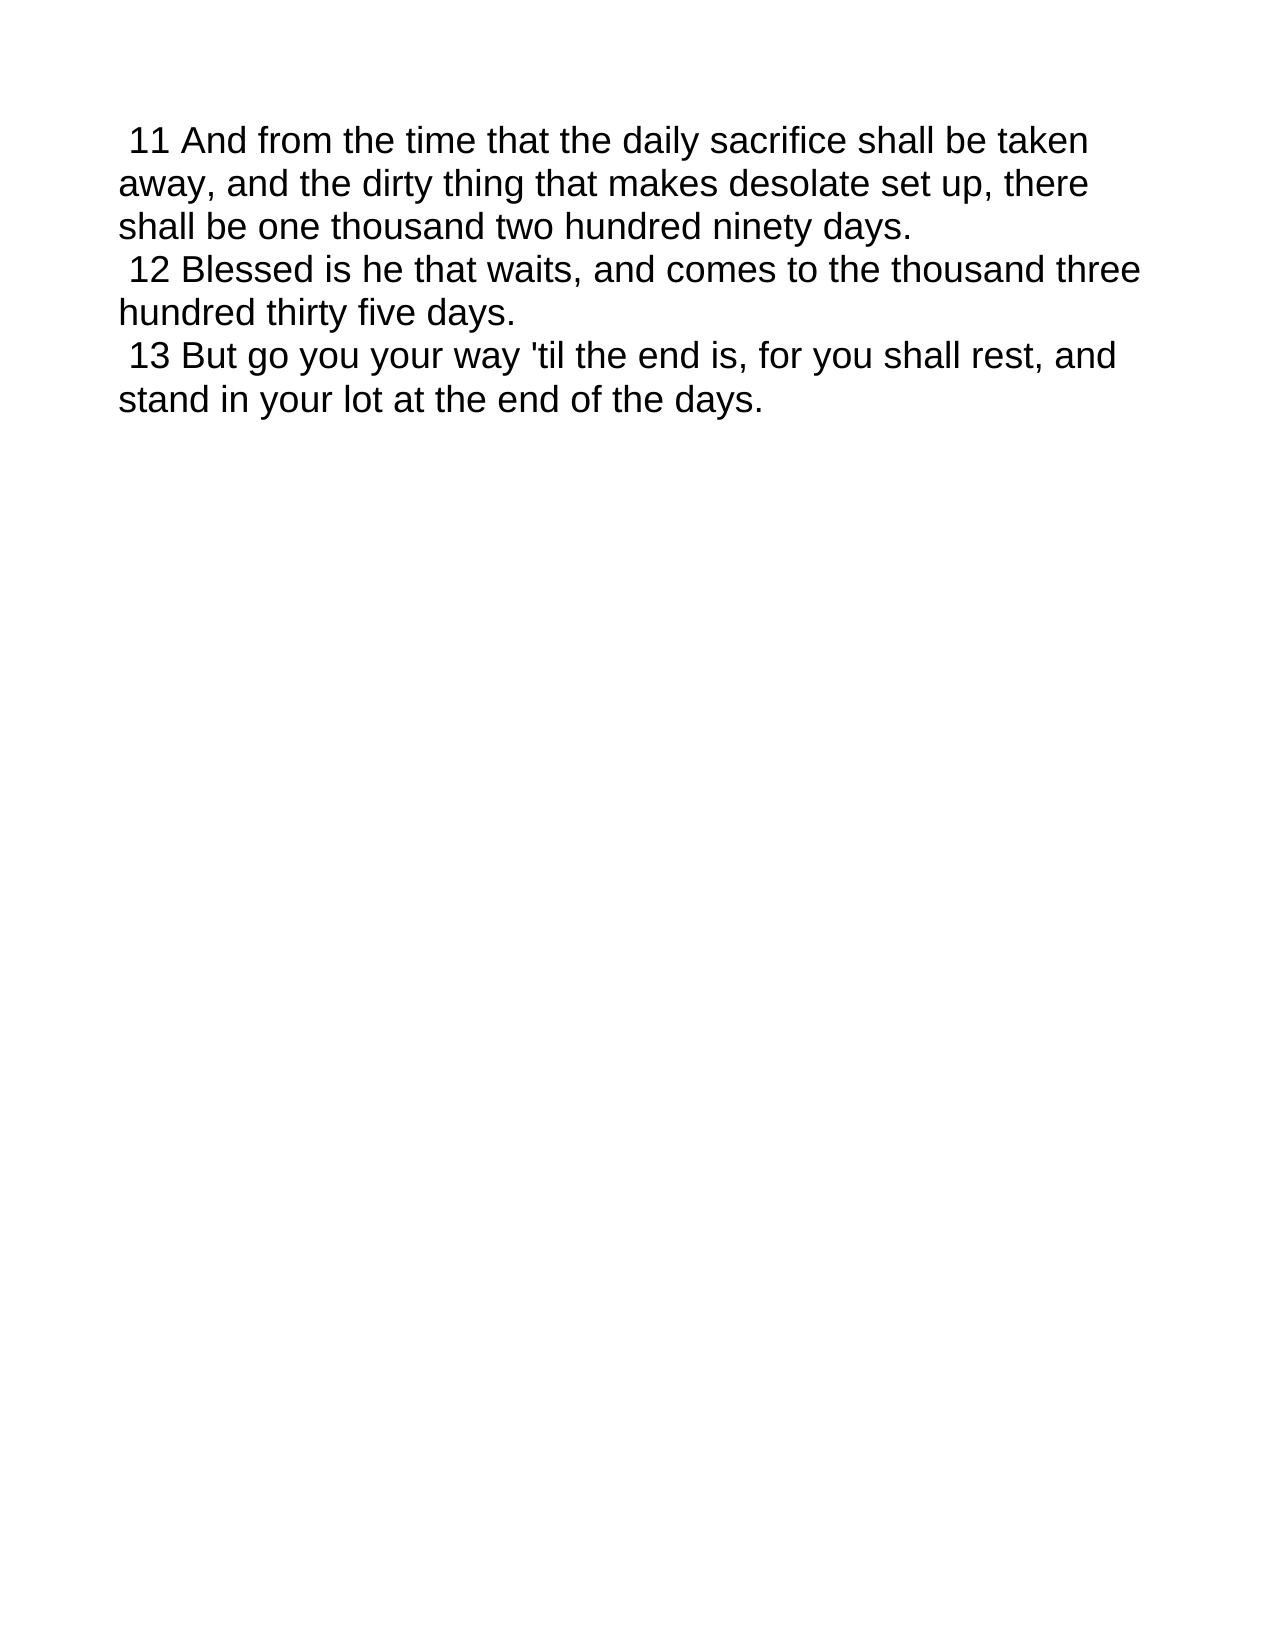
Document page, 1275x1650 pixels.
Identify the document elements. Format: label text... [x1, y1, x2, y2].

text 11 And from the time that the daily sacrifice shall be taken away, and the dirty thing that makes desolate set up, there shall be one thousand two hundred ninety days. [118, 118, 1157, 247]
text 12 Blessed is he that waits, and comes to the thousand three hundred thirty five days. [118, 247, 1157, 334]
text 13 But go you your way 'til the end is, for you shall rest, and stand in your lot at the end of the days. [118, 334, 1157, 420]
